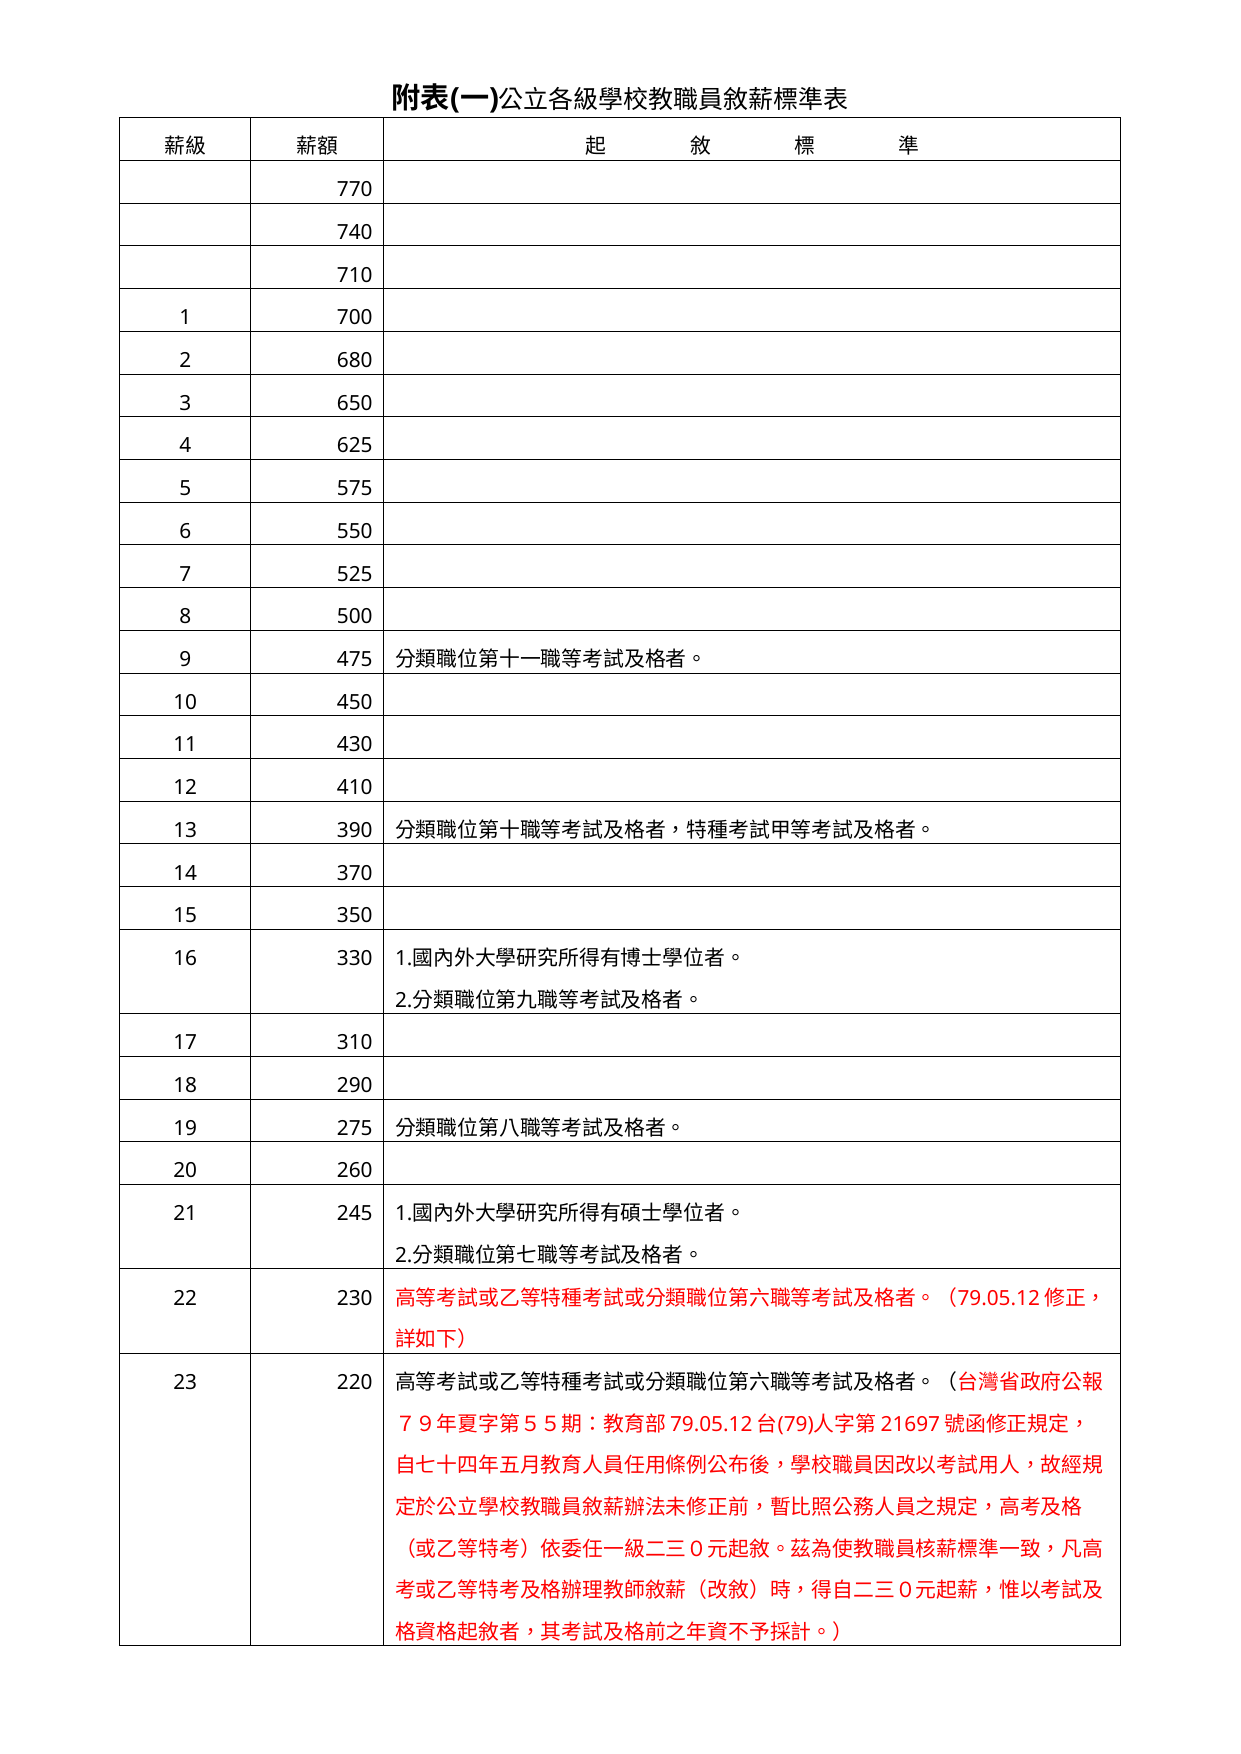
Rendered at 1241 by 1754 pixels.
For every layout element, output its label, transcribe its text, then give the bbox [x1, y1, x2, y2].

table_cell [384, 204, 1120, 245]
table_cell 16 [120, 930, 250, 1013]
table_cell 230 [251, 1269, 383, 1353]
table_header 薪級 [120, 118, 250, 160]
table_header 薪額 [251, 118, 383, 160]
table_cell 19 [120, 1100, 250, 1141]
table_cell 3 [120, 375, 250, 416]
table_cell 1 [120, 289, 250, 331]
table_cell [384, 716, 1120, 758]
table_cell 23 [120, 1354, 250, 1645]
table_cell 1.國內外大學研究所得有碩士學位者。 2.分類職位第七職等考試及格者。 [384, 1185, 1120, 1268]
table_cell 650 [251, 375, 383, 416]
table_cell 15 [120, 887, 250, 929]
table_cell 700 [251, 289, 383, 331]
table_cell 7 [120, 545, 250, 587]
table_cell 20 [120, 1142, 250, 1184]
table_cell 18 [120, 1057, 250, 1098]
table_cell 710 [251, 246, 383, 288]
table_cell 8 [120, 588, 250, 630]
text 附表(一)公立各級學校教職員敘薪標準表 [118, 75, 1122, 117]
table_cell 275 [251, 1100, 383, 1141]
table_cell [384, 161, 1120, 203]
table_cell 分類職位第十職等考試及格者，特種考試甲等考試及格者。 [384, 802, 1120, 843]
table_cell 22 [120, 1269, 250, 1353]
table_cell 分類職位第十一職等考試及格者。 [384, 631, 1120, 672]
table_cell 17 [120, 1014, 250, 1056]
table_cell [384, 417, 1120, 459]
table_cell 245 [251, 1185, 383, 1268]
table_cell 475 [251, 631, 383, 672]
table_cell 770 [251, 161, 383, 203]
table_cell 260 [251, 1142, 383, 1184]
table_cell 525 [251, 545, 383, 587]
table_cell [384, 759, 1120, 801]
table_cell 680 [251, 332, 383, 373]
table_cell 9 [120, 631, 250, 672]
table_cell 450 [251, 674, 383, 715]
table_cell 10 [120, 674, 250, 715]
table_cell 14 [120, 844, 250, 886]
table_cell [384, 246, 1120, 288]
table_cell [120, 161, 250, 203]
table_cell [384, 844, 1120, 886]
table_cell 410 [251, 759, 383, 801]
table_cell 500 [251, 588, 383, 630]
table_cell 625 [251, 417, 383, 459]
table_cell [384, 375, 1120, 416]
table_cell 12 [120, 759, 250, 801]
table_cell [384, 503, 1120, 544]
table_cell 330 [251, 930, 383, 1013]
table_cell [384, 1057, 1120, 1098]
table_cell 290 [251, 1057, 383, 1098]
table_cell 1.國內外大學研究所得有博士學位者。 2.分類職位第九職等考試及格者。 [384, 930, 1120, 1013]
table_cell 11 [120, 716, 250, 758]
table_header 起 敘 標 準 [384, 118, 1120, 160]
table_cell 350 [251, 887, 383, 929]
table_cell 21 [120, 1185, 250, 1268]
table_cell [384, 887, 1120, 929]
table_cell 740 [251, 204, 383, 245]
table_cell 高等考試或乙等特種考試或分類職位第六職等考試及格者。（79.05.12修正，詳如下） [384, 1269, 1120, 1353]
table_cell [120, 204, 250, 245]
table_cell 430 [251, 716, 383, 758]
table_cell 370 [251, 844, 383, 886]
table_cell [384, 588, 1120, 630]
table_cell 13 [120, 802, 250, 843]
table_cell 高等考試或乙等特種考試或分類職位第六職等考試及格者。（台灣省政府公報７９年夏字第５５期：教育部79.05.12台(79)人字第21697號函修正規定，自七十四年五月教育人員任用條例公布後，學校職員因改以考試用人，故經規定於公立學校教職員敘薪辦法未修正前，暫比照公務人員之規定，高考及格（或乙等特考）依委任一級二三０元起敘。茲為使教職員核薪標準一致，凡高考或乙等特考及格辦理教師敘薪（改敘）時，得自二三０元起薪，惟以考試及格資格起敘者，其考試及格前之年資不予採計。） [384, 1354, 1120, 1645]
table_cell [384, 289, 1120, 331]
table_cell [384, 1014, 1120, 1056]
table_cell [384, 674, 1120, 715]
table_cell 分類職位第八職等考試及格者。 [384, 1100, 1120, 1141]
table_cell [384, 332, 1120, 373]
table_cell 4 [120, 417, 250, 459]
table_cell 2 [120, 332, 250, 373]
table_cell 220 [251, 1354, 383, 1645]
table_cell [384, 460, 1120, 502]
table_cell [120, 246, 250, 288]
table_cell 390 [251, 802, 383, 843]
table_cell [384, 545, 1120, 587]
table_cell 6 [120, 503, 250, 544]
table_cell 550 [251, 503, 383, 544]
table_cell 5 [120, 460, 250, 502]
table_cell [384, 1142, 1120, 1184]
table_cell 575 [251, 460, 383, 502]
table_cell 310 [251, 1014, 383, 1056]
